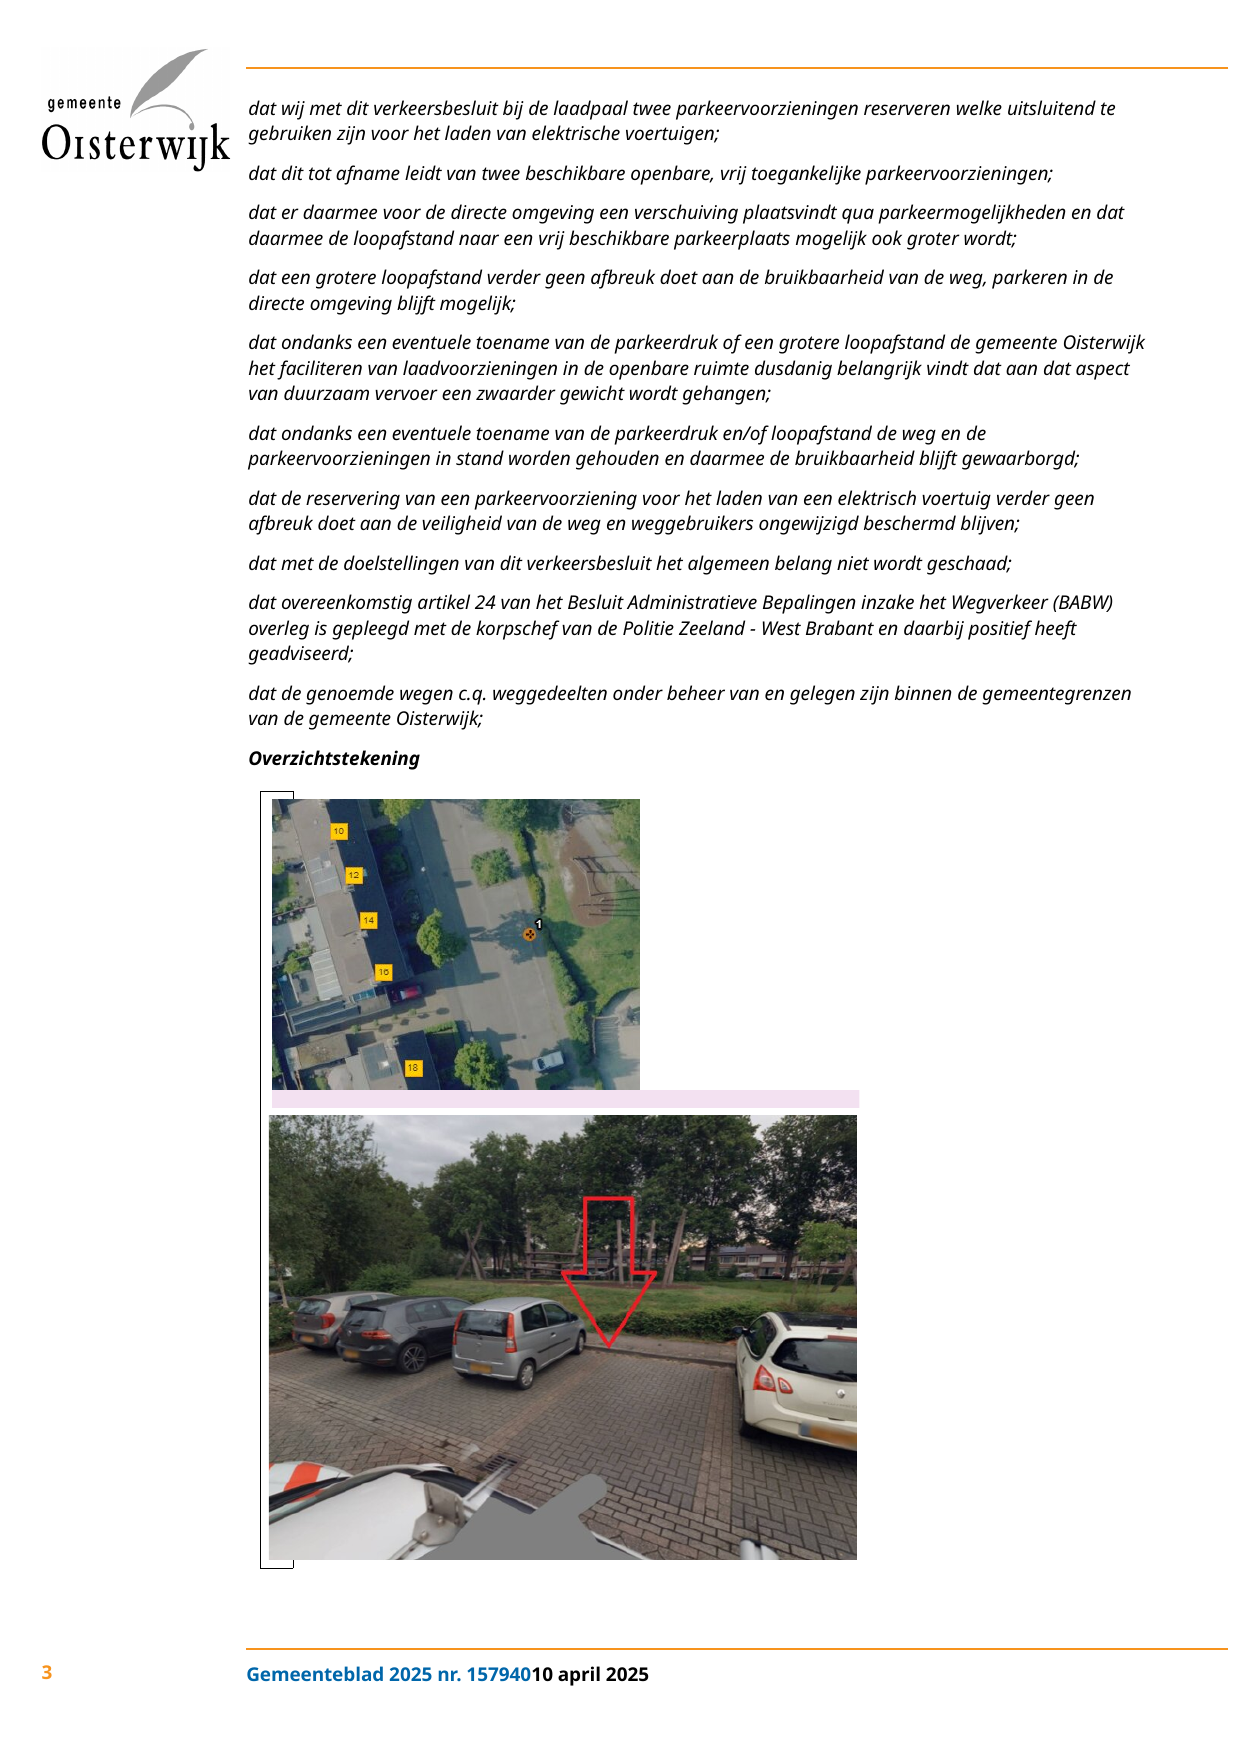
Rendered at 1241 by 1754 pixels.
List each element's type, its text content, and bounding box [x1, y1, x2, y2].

text dat de reservering van een parkeervoorziening voor het laden van een elektrisch voertuig verder geen afbreuk doet aan de veiligheid van de weg en weggebruikers ongewijzigd beschermd blijven; [248, 485, 1152, 536]
text dat met de doelstellingen van dit verkeersbesluit het algemeen belang niet wordt geschaad; [248, 550, 1152, 576]
text dat dit tot afname leidt van twee beschikbare openbare, vrij toegankelijke parkeervoorzieningen; [248, 160, 1152, 186]
text dat ondanks een eventuele toename van de parkeerdruk of een grotere loopafstand de gemeente Oisterwijk het faciliteren van laadvoorzieningen in de openbare ruimte dusdanig belangrijk vindt dat aan dat aspect van duurzaam vervoer een zwaarder gewicht wordt gehangen; [248, 329, 1152, 406]
text dat wij met dit verkeersbesluit bij de laadpaal twee parkeervoorzieningen reserveren welke uitsluitend te gebruiken zijn voor het laden van elektrische voertuigen; [248, 95, 1152, 146]
text Overzichtstekening [248, 745, 1152, 771]
text dat een grotere loopafstand verder geen afbreuk doet aan de bruikbaarheid van de weg, parkeren in de directe omgeving blijft mogelijk; [248, 264, 1152, 316]
picture [41, 47, 231, 172]
text dat de genoemde wegen c.q. weggedeelten onder beheer van en gelegen zijn binnen de gemeentegrenzen van de gemeente Oisterwijk; [248, 680, 1152, 731]
text dat er daarmee voor de directe omgeving een verschuiving plaatsvindt qua parkeermogelijkheden en dat daarmee de loopafstand naar een vrij beschikbare parkeerplaats mogelijk ook groter wordt; [248, 199, 1152, 251]
text dat ondanks een eventuele toename van de parkeerdruk en/of loopafstand de weg en de parkeervoorzieningen in stand worden gehouden en daarmee de bruikbaarheid blijft gewaarborgd; [248, 420, 1152, 471]
text dat overeenkomstig artikel 24 van het Besluit Administratieve Bepalingen inzake het Wegverkeer (BABW) overleg is gepleegd met de korpschef van de Politie Zeeland - West Brabant en daarbij positief heeft geadviseerd; [248, 589, 1152, 666]
picture [268, 799, 860, 1560]
